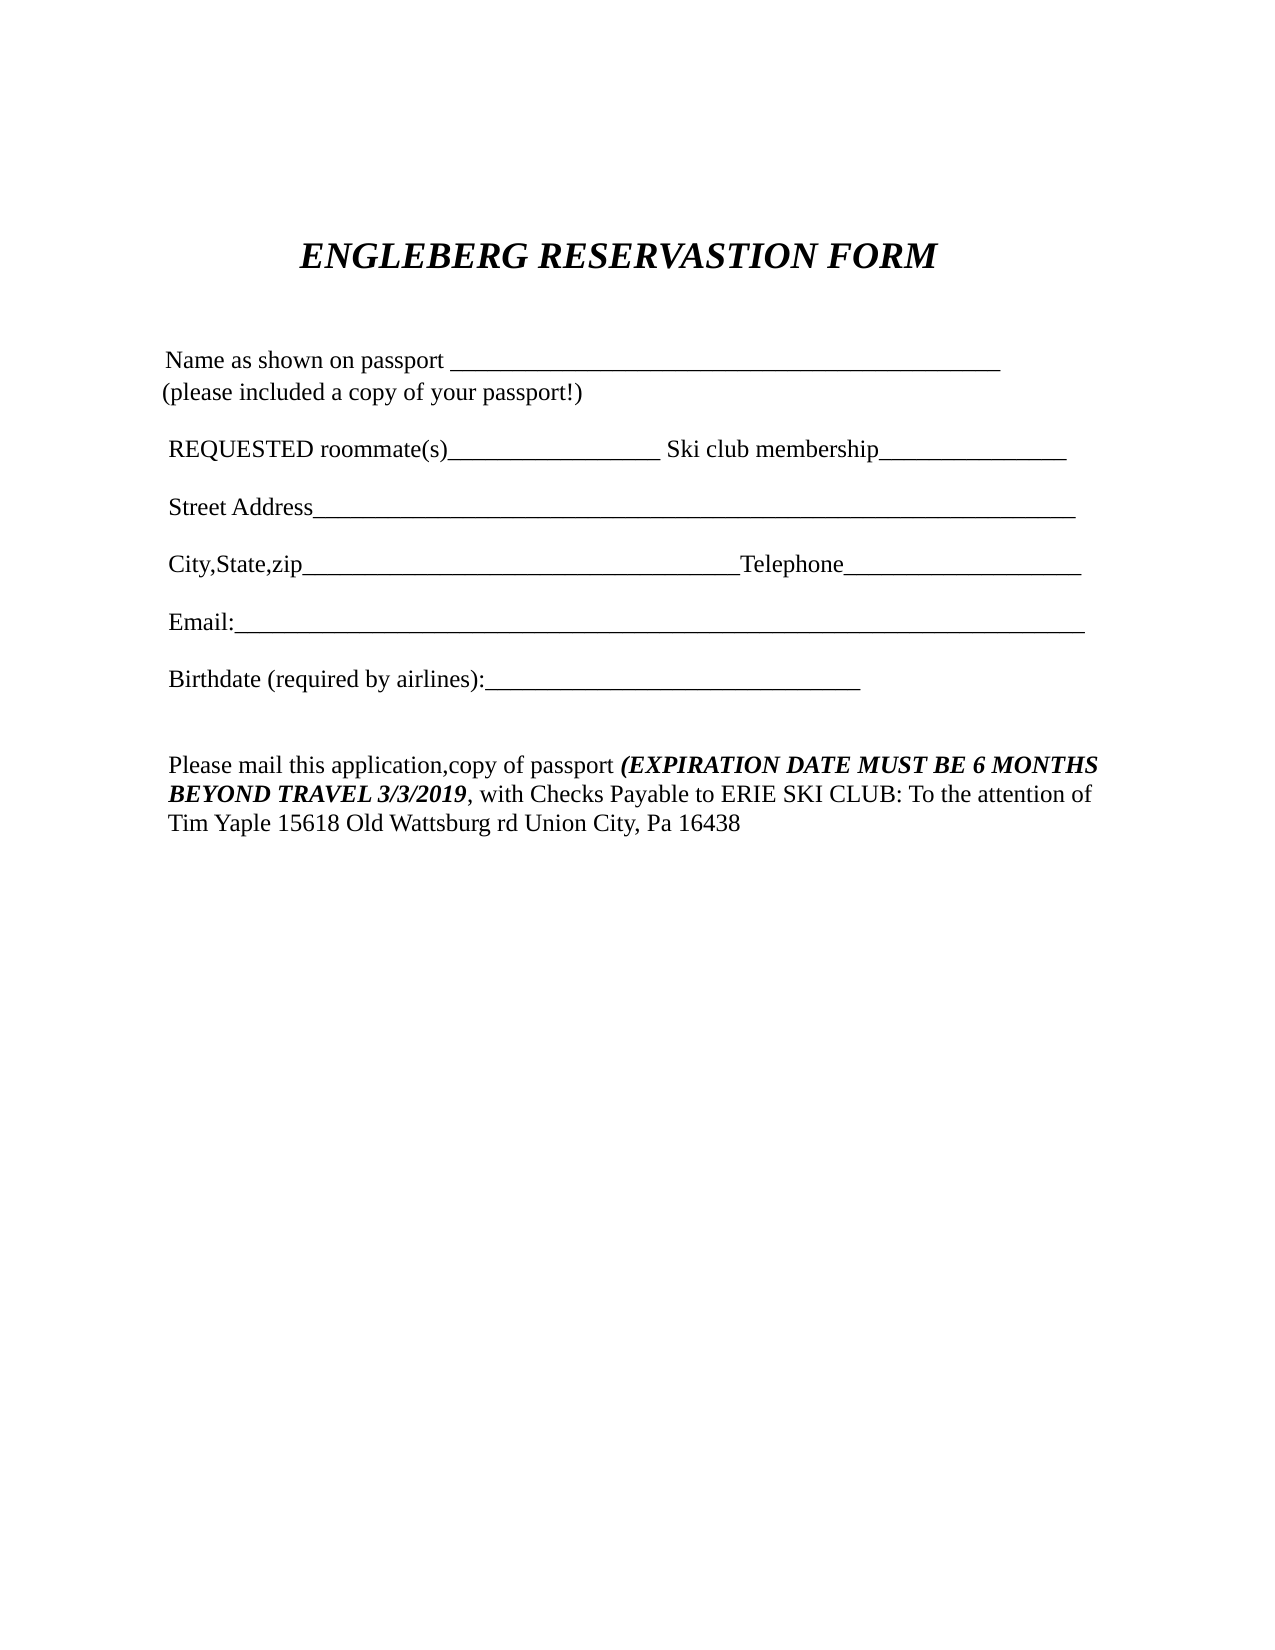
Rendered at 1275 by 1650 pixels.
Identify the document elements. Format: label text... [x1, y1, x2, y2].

text City,State,zip___________________________________Telephone___________________ [118, 549, 1157, 578]
text Birthdate (required by airlines):______________________________ [118, 664, 1157, 693]
text BEYOND TRAVEL 3/3/2019, with Checks Payable to ERIE SKI CLUB: To the attention of [118, 779, 1157, 808]
text REQUESTED roommate(s)_________________ Ski club membership_______________ [118, 434, 1157, 463]
text Tim Yaple 15618 Old Wattsburg rd Union City, Pa 16438 [118, 808, 1157, 837]
text Email:____________________________________________________________________ [118, 607, 1157, 636]
text ENGLEBERG RESERVASTION FORM [118, 233, 1157, 276]
text (please included a copy of your passport!) [118, 377, 1157, 406]
text Street Address_____________________________________________________________ [118, 492, 1157, 521]
text Please mail this application,copy of passport (EXPIRATION DATE MUST BE 6 MONTHS [118, 751, 1157, 779]
text Name as shown on passport ____________________________________________ [118, 334, 1157, 377]
